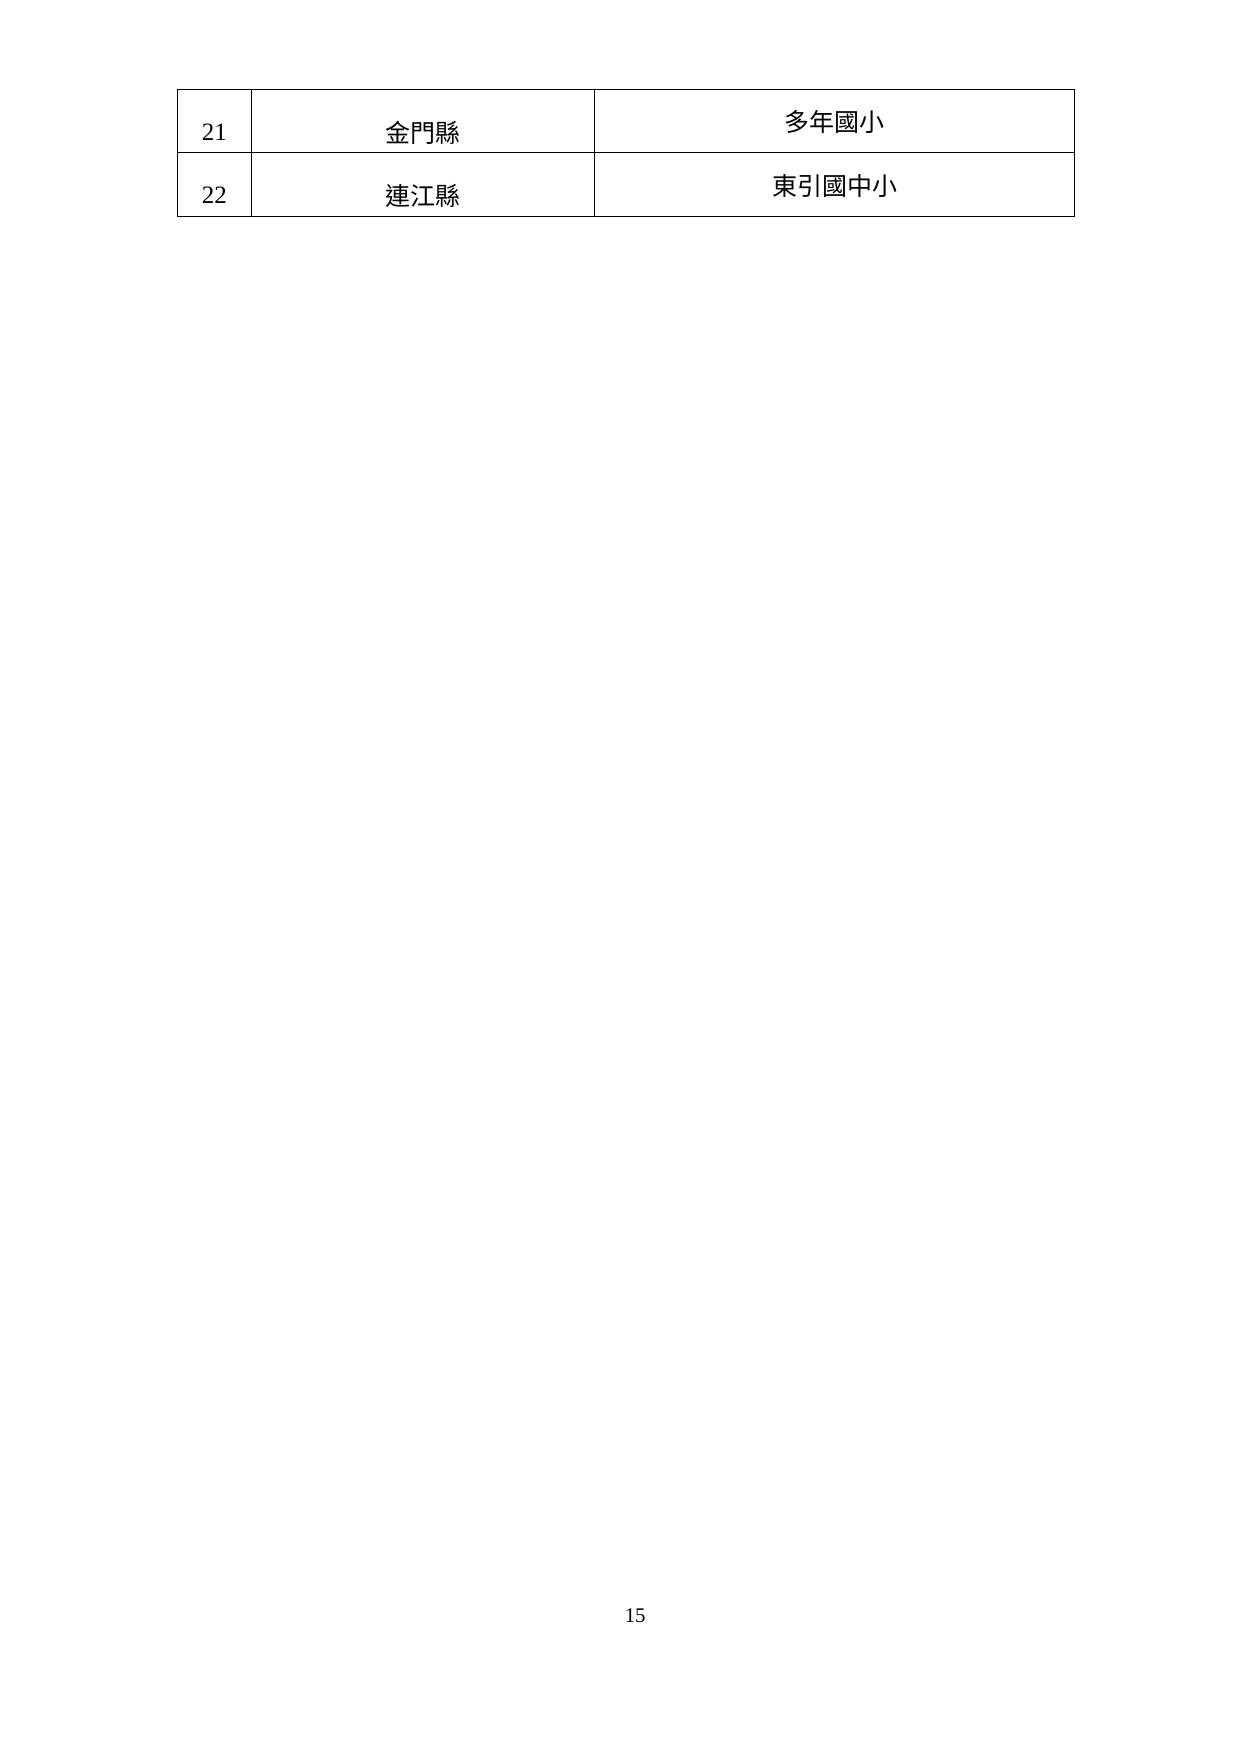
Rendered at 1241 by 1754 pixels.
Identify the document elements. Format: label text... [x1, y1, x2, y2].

table_cell 東引國中小 [595, 153, 1074, 216]
table_cell 金門縣 [252, 90, 594, 152]
table_cell 22 [178, 153, 251, 216]
table_cell 21 [178, 90, 251, 152]
table_cell 連江縣 [252, 153, 594, 216]
table_cell 多年國小 [595, 90, 1074, 152]
